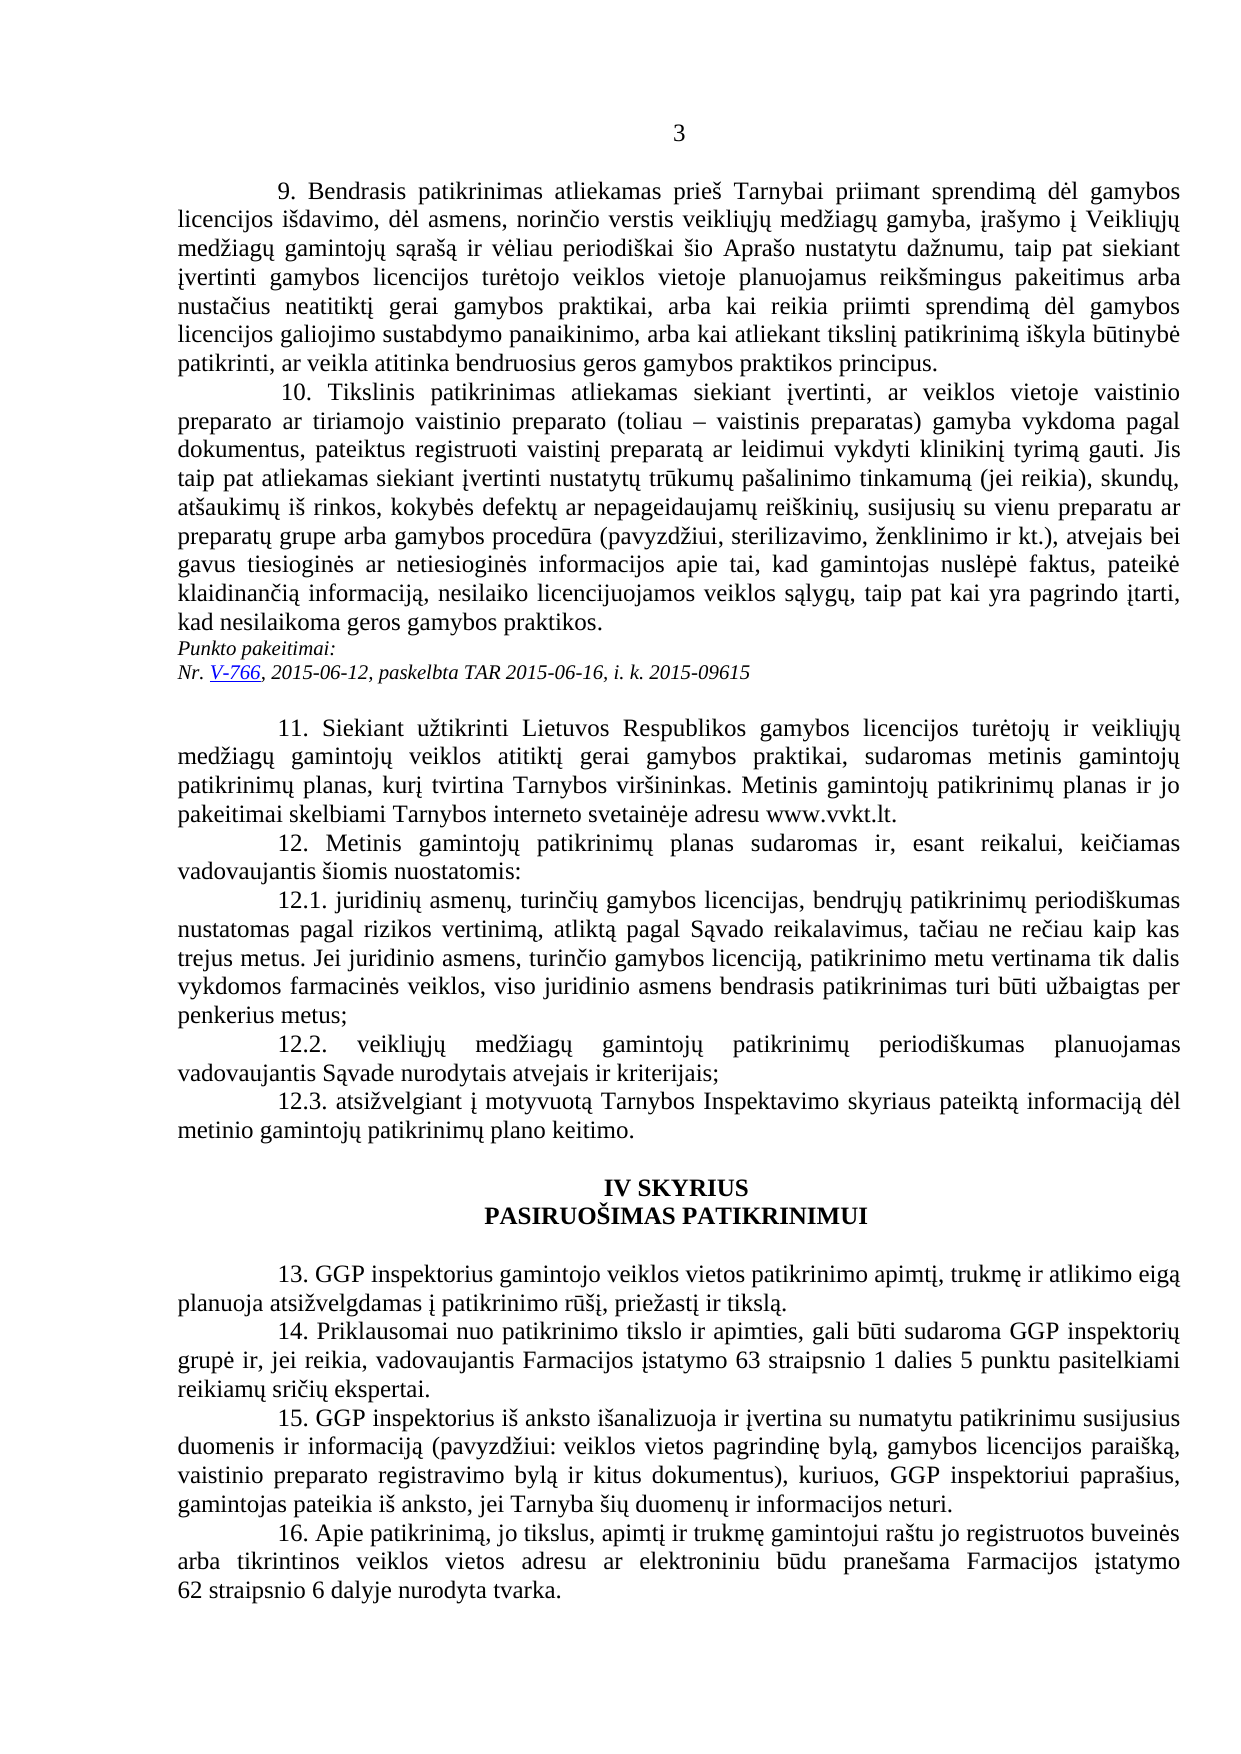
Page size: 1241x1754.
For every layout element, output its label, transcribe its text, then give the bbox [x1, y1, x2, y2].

text PASIRUOŠIMAS PATIKRINIMUI [177, 1201, 1181, 1230]
text 11. Siekiant užtikrinti Lietuvos Respublikos gamybos licencijos turėtojų ir veikliųjų medžiagų gamintojų veiklos atitiktį gerai gamybos praktikai, sudaromas metinis gamintojų patikrinimų planas, kurį tvirtina Tarnybos viršininkas. Metinis gamintojų patikrinimų planas ir jo pakeitimai skelbiami Tarnybos interneto svetainėje adresu www.vvkt.lt. [177, 713, 1181, 828]
text Punkto pakeitimai: [177, 636, 1181, 660]
text 12.2. veikliųjų medžiagų gamintojų patikrinimų periodiškumas planuojamas vadovaujantis Sąvade nurodytais atvejais ir kriterijais; [177, 1029, 1181, 1086]
text 16. Apie patikrinimą, jo tikslus, apimtį ir trukmę gamintojui raštu jo registruotos buveinės arba tikrintinos veiklos vietos adresu ar elektroniniu būdu pranešama Farmacijos įstatymo 62 straipsnio 6 dalyje nurodyta tvarka. [177, 1518, 1181, 1604]
text 13. GGP inspektorius gamintojo veiklos vietos patikrinimo apimtį, trukmę ir atlikimo eigą planuoja atsižvelgdamas į patikrinimo rūšį, priežastį ir tikslą. [177, 1259, 1181, 1316]
text Nr. V-766, 2015-06-12, paskelbta TAR 2015-06-16, i. k. 2015-09615 [177, 660, 1181, 684]
text 12. Metinis gamintojų patikrinimų planas sudaromas ir, esant reikalui, keičiamas vadovaujantis šiomis nuostatomis: [177, 828, 1181, 885]
text 14. Priklausomai nuo patikrinimo tikslo ir apimties, gali būti sudaroma GGP inspektorių grupė ir, jei reikia, vadovaujantis Farmacijos įstatymo 63 straipsnio 1 dalies 5 punktu pasitelkiami reikiamų sričių ekspertai. [177, 1316, 1181, 1403]
text 10. Tikslinis patikrinimas atliekamas siekiant įvertinti, ar veiklos vietoje vaistinio preparato ar tiriamojo vaistinio preparato (toliau – vaistinis preparatas) gamyba vykdoma pagal dokumentus, pateiktus registruoti vaistinį preparatą ar leidimui vykdyti klinikinį tyrimą gauti. Jis taip pat atliekamas siekiant įvertinti nustatytų trūkumų pašalinimo tinkamumą (jei reikia), skundų, atšaukimų iš rinkos, kokybės defektų ar nepageidaujamų reiškinių, susijusių su vienu preparatu ar preparatų grupe arba gamybos procedūra (pavyzdžiui, sterilizavimo, ženklinimo ir kt.), atvejais bei gavus tiesioginės ar netiesioginės informacijos apie tai, kad gamintojas nuslėpė faktus, pateikė klaidinančią informaciją, nesilaiko licencijuojamos veiklos sąlygų, taip pat kai yra pagrindo įtarti, kad nesilaikoma geros gamybos praktikos. [177, 377, 1181, 636]
text 12.1. juridinių asmenų, turinčių gamybos licencijas, bendrųjų patikrinimų periodiškumas nustatomas pagal rizikos vertinimą, atliktą pagal Sąvado reikalavimus, tačiau ne rečiau kaip kas trejus metus. Jei juridinio asmens, turinčio gamybos licenciją, patikrinimo metu vertinama tik dalis vykdomos farmacinės veiklos, viso juridinio asmens bendrasis patikrinimas turi būti užbaigtas per penkerius metus; [177, 885, 1181, 1029]
text 9. Bendrasis patikrinimas atliekamas prieš Tarnybai priimant sprendimą dėl gamybos licencijos išdavimo, dėl asmens, norinčio verstis veikliųjų medžiagų gamyba, įrašymo į Veikliųjų medžiagų gamintojų sąrašą ir vėliau periodiškai šio Aprašo nustatytu dažnumu, taip pat siekiant įvertinti gamybos licencijos turėtojo veiklos vietoje planuojamus reikšmingus pakeitimus arba nustačius neatitiktį gerai gamybos praktikai, arba kai reikia priimti sprendimą dėl gamybos licencijos galiojimo sustabdymo panaikinimo, arba kai atliekant tikslinį patikrinimą iškyla būtinybė patikrinti, ar veikla atitinka bendruosius geros gamybos praktikos principus. [177, 176, 1181, 377]
text 12.3. atsižvelgiant į motyvuotą Tarnybos Inspektavimo skyriaus pateiktą informaciją dėl metinio gamintojų patikrinimų plano keitimo. [177, 1086, 1181, 1144]
text IV SKYRIUS [177, 1173, 1181, 1201]
text 15. GGP inspektorius iš anksto išanalizuoja ir įvertina su numatytu patikrinimu susijusius duomenis ir informaciją (pavyzdžiui: veiklos vietos pagrindinę bylą, gamybos licencijos paraišką, vaistinio preparato registravimo bylą ir kitus dokumentus), kuriuos, GGP inspektoriui paprašius, gamintojas pateikia iš anksto, jei Tarnyba šių duomenų ir informacijos neturi. [177, 1403, 1181, 1518]
